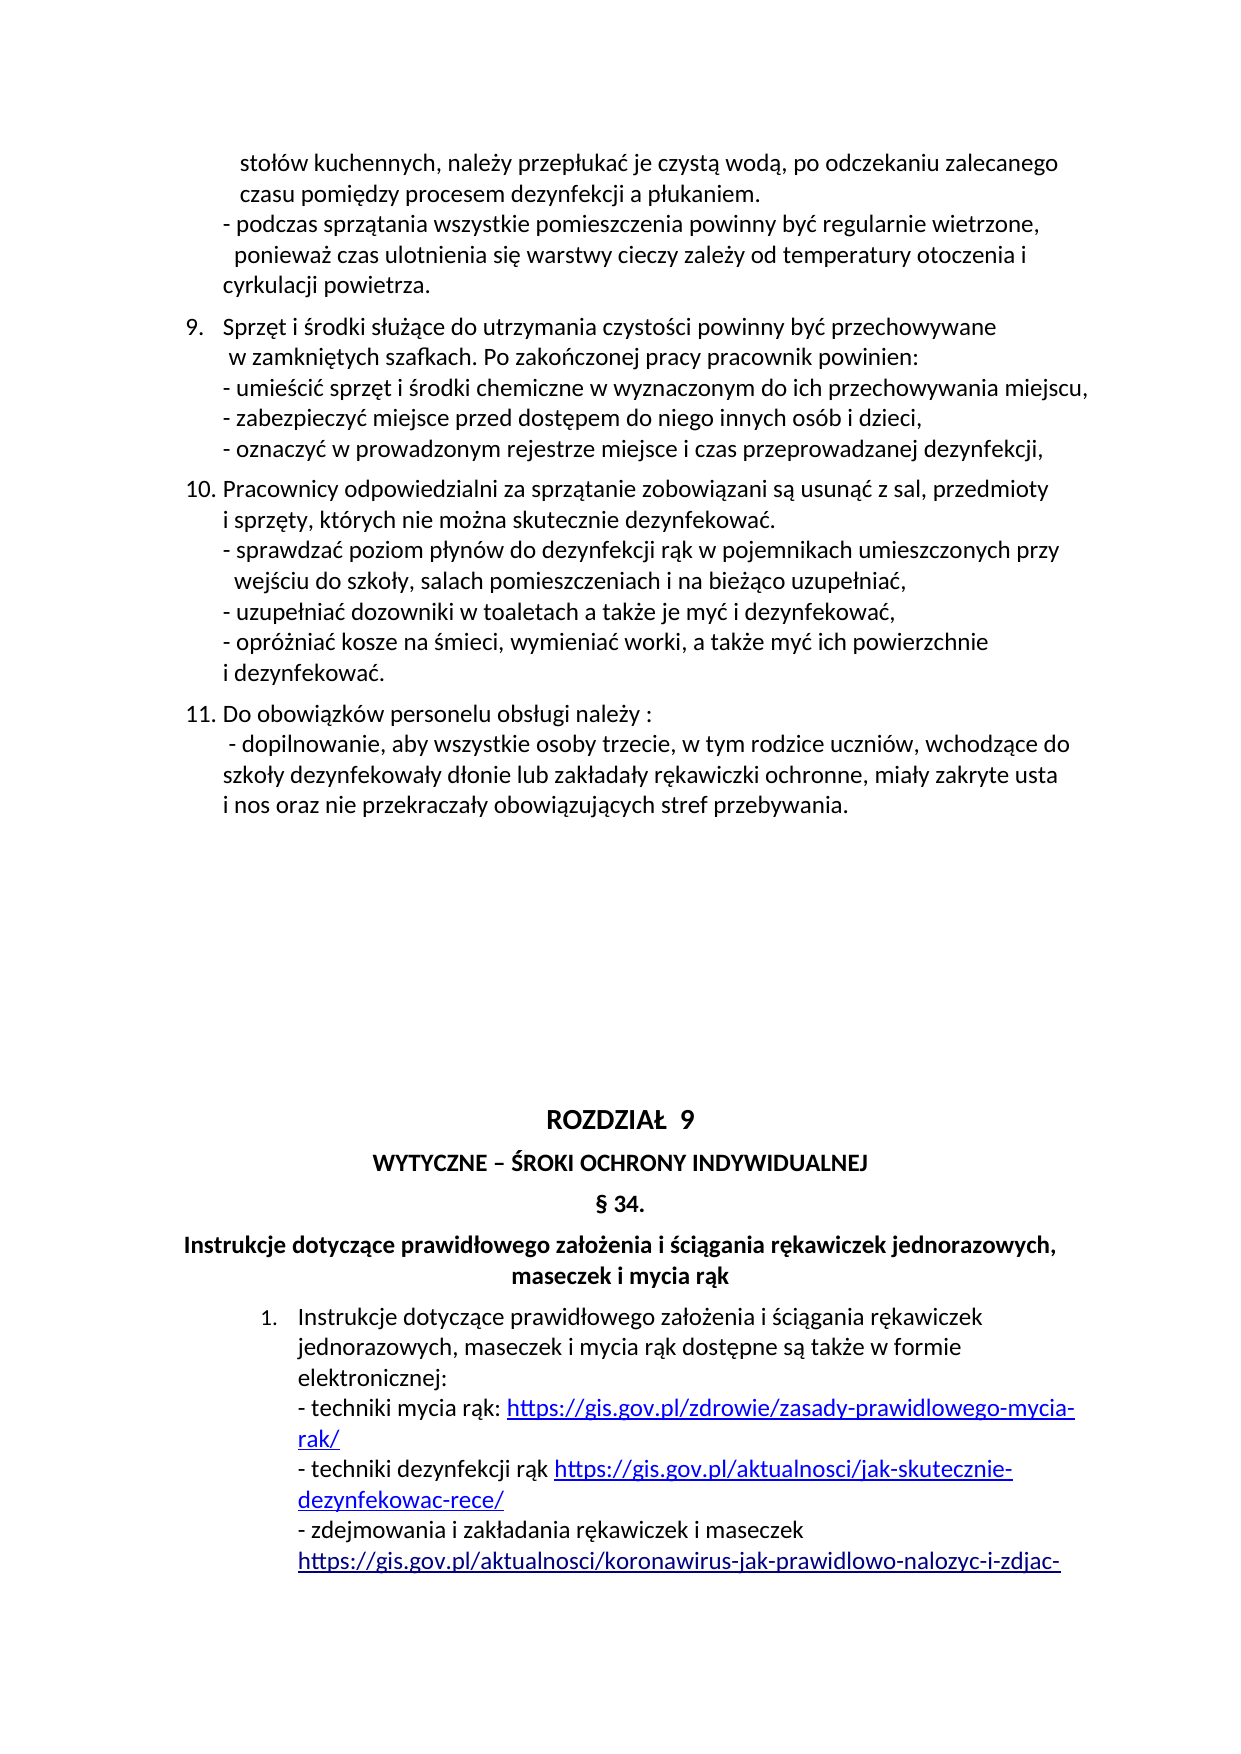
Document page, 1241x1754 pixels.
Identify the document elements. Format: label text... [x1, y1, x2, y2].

list Do obowiązków personelu obsługi należy : - dopilnowanie, aby wszystkie osoby trzecie, w tym rodzice uczniów, wchodzące do szkoły dezynfekowały dłonie lub zakładały rękawiczki ochronne, miały zakryte usta i nos oraz nie przekraczały obowiązujących stref przebywania. [185, 698, 1093, 820]
list Instrukcje dotyczące prawidłowego założenia i ściągania rękawiczek jednorazowych, maseczek i mycia rąk dostępne są także w formie elektronicznej: - techniki mycia rąk: https://gis.gov.pl/zdrowie/zasady-prawidlowego-mycia-rak/ - techniki dezynfekcji rąk https://gis.gov.pl/aktualnosci/jak-skutecznie-dezynfekowac-rece/ - zdejmowania i zakładania rękawiczek i maseczek https://gis.gov.pl/aktualnosci/koronawirus-jak-prawidlowo-nalozyc-i-zdjac- [260, 1301, 1093, 1575]
list Sprzęt i środki służące do utrzymania czystości powinny być przechowywane w zamkniętych szafkach. Po zakończonej pracy pracownik powinien: - umieścić sprzęt i środki chemiczne w wyznaczonym do ich przechowywania miejscu, - zabezpieczyć miejsce przed dostępem do niego innych osób i dzieci, - oznaczyć w prowadzonym rejestrze miejsce i czas przeprowadzanej dezynfekcji, [185, 311, 1093, 463]
list stołów kuchennych, należy przepłukać je czystą wodą, po odczekaniu zalecanego czasu pomiędzy procesem dezynfekcji a płukaniem. - podczas sprzątania wszystkie pomieszczenia powinny być regularnie wietrzone, ponieważ czas ulotnienia się warstwy cieczy zależy od temperatury otoczenia i cyrkulacji powietrza. [185, 148, 1093, 300]
text ROZDZIAŁ 9 [148, 1101, 1093, 1137]
list Pracownicy odpowiedzialni za sprzątanie zobowiązani są usunąć z sal, przedmioty i sprzęty, których nie można skutecznie dezynfekować. - sprawdzać poziom płynów do dezynfekcji rąk w pojemnikach umieszczonych przy wejściu do szkoły, salach pomieszczeniach i na bieżąco uzupełniać, - uzupełniać dozowniki w toaletach a także je myć i dezynfekować, - opróżniać kosze na śmieci, wymieniać worki, a także myć ich powierzchnie i dezynfekować. [185, 474, 1093, 687]
text Instrukcje dotyczące prawidłowego założenia i ściągania rękawiczek jednorazowych, maseczek i mycia rąk [148, 1229, 1093, 1290]
text § 34. [148, 1188, 1093, 1219]
text WYTYCZNE – ŚROKI OCHRONY INDYWIDUALNEJ [148, 1147, 1093, 1178]
